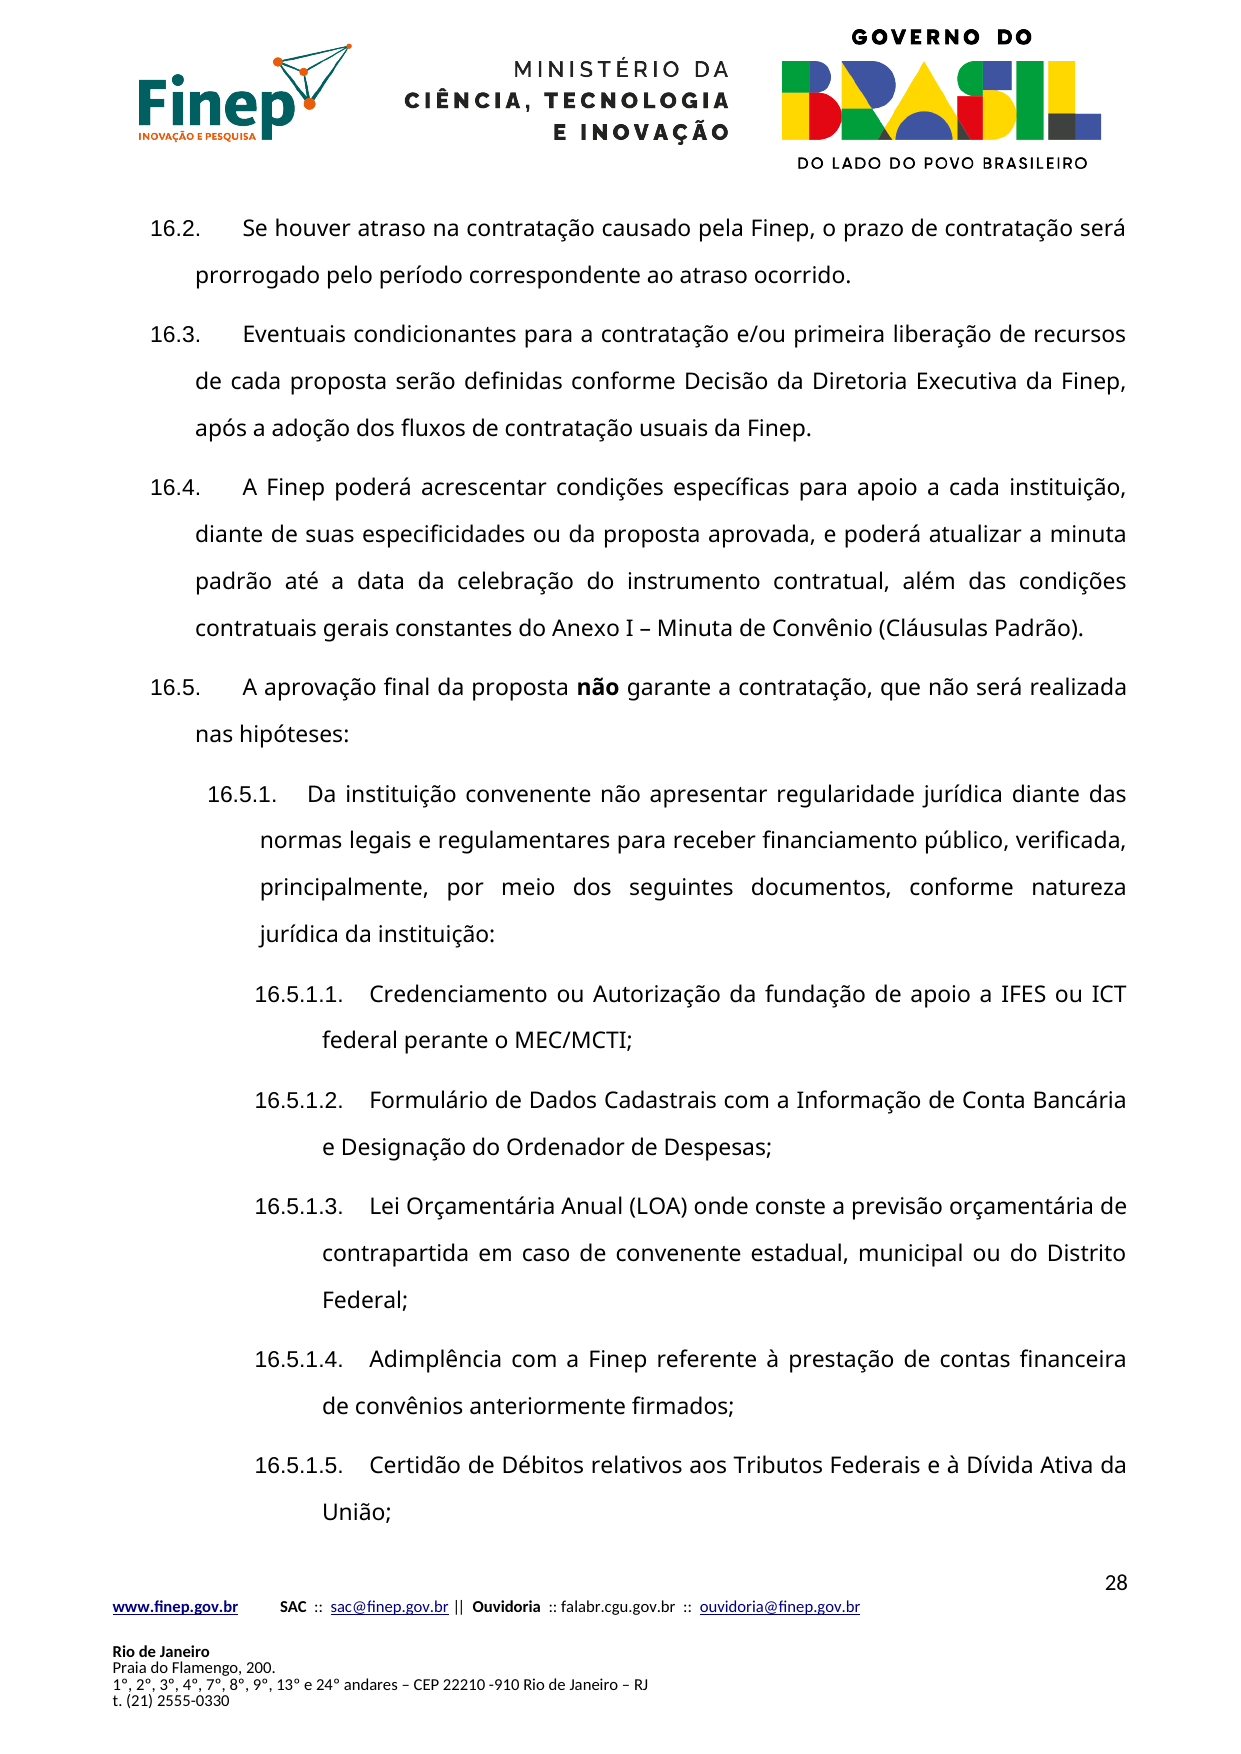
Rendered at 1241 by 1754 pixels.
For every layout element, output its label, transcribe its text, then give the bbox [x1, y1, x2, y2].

list Se houver atraso na contratação causado pela Finep, o prazo de contratação será prorrogado pelo período correspondente ao atraso ocorrido. [150, 212, 1128, 290]
list Formulário de Dados Cadastrais com a Informação de Conta Bancária e Designação do Ordenador de Despesas; [254, 1084, 1128, 1162]
list Lei Orçamentária Anual (LOA) onde conste a previsão orçamentária de contrapartida em caso de convenente estadual, municipal ou do Distrito Federal; [254, 1190, 1128, 1315]
list Adimplência com a Finep referente à prestação de contas financeira de convênios anteriormente firmados; [254, 1343, 1128, 1421]
list A aprovação final da proposta não garante a contratação, que não será realizada nas hipóteses: [150, 671, 1128, 749]
list Certidão de Débitos relativos aos Tributos Federais e à Dívida Ativa da União; [254, 1449, 1128, 1527]
list A Finep poderá acrescentar condições específicas para apoio a cada instituição, diante de suas especificidades ou da proposta aprovada, e poderá atualizar a minuta padrão até a data da celebração do instrumento contratual, além das condições contratuais gerais constantes do Anexo I – Minuta de Convênio (Cláusulas Padrão). [150, 471, 1128, 643]
list Credenciamento ou Autorização da fundação de apoio a IFES ou ICT federal perante o MEC/MCTI; [254, 977, 1128, 1056]
list Eventuais condicionantes para a contratação e/ou primeira liberação de recursos de cada proposta serão definidas conforme Decisão da Diretoria Executiva da Finep, após a adoção dos fluxos de contratação usuais da Finep. [150, 318, 1128, 443]
list Da instituição convenente não apresentar regularidade jurídica diante das normas legais e regulamentares para receber financiamento público, verificada, principalmente, por meio dos seguintes documentos, conforme natureza jurídica da instituição: [207, 777, 1128, 949]
